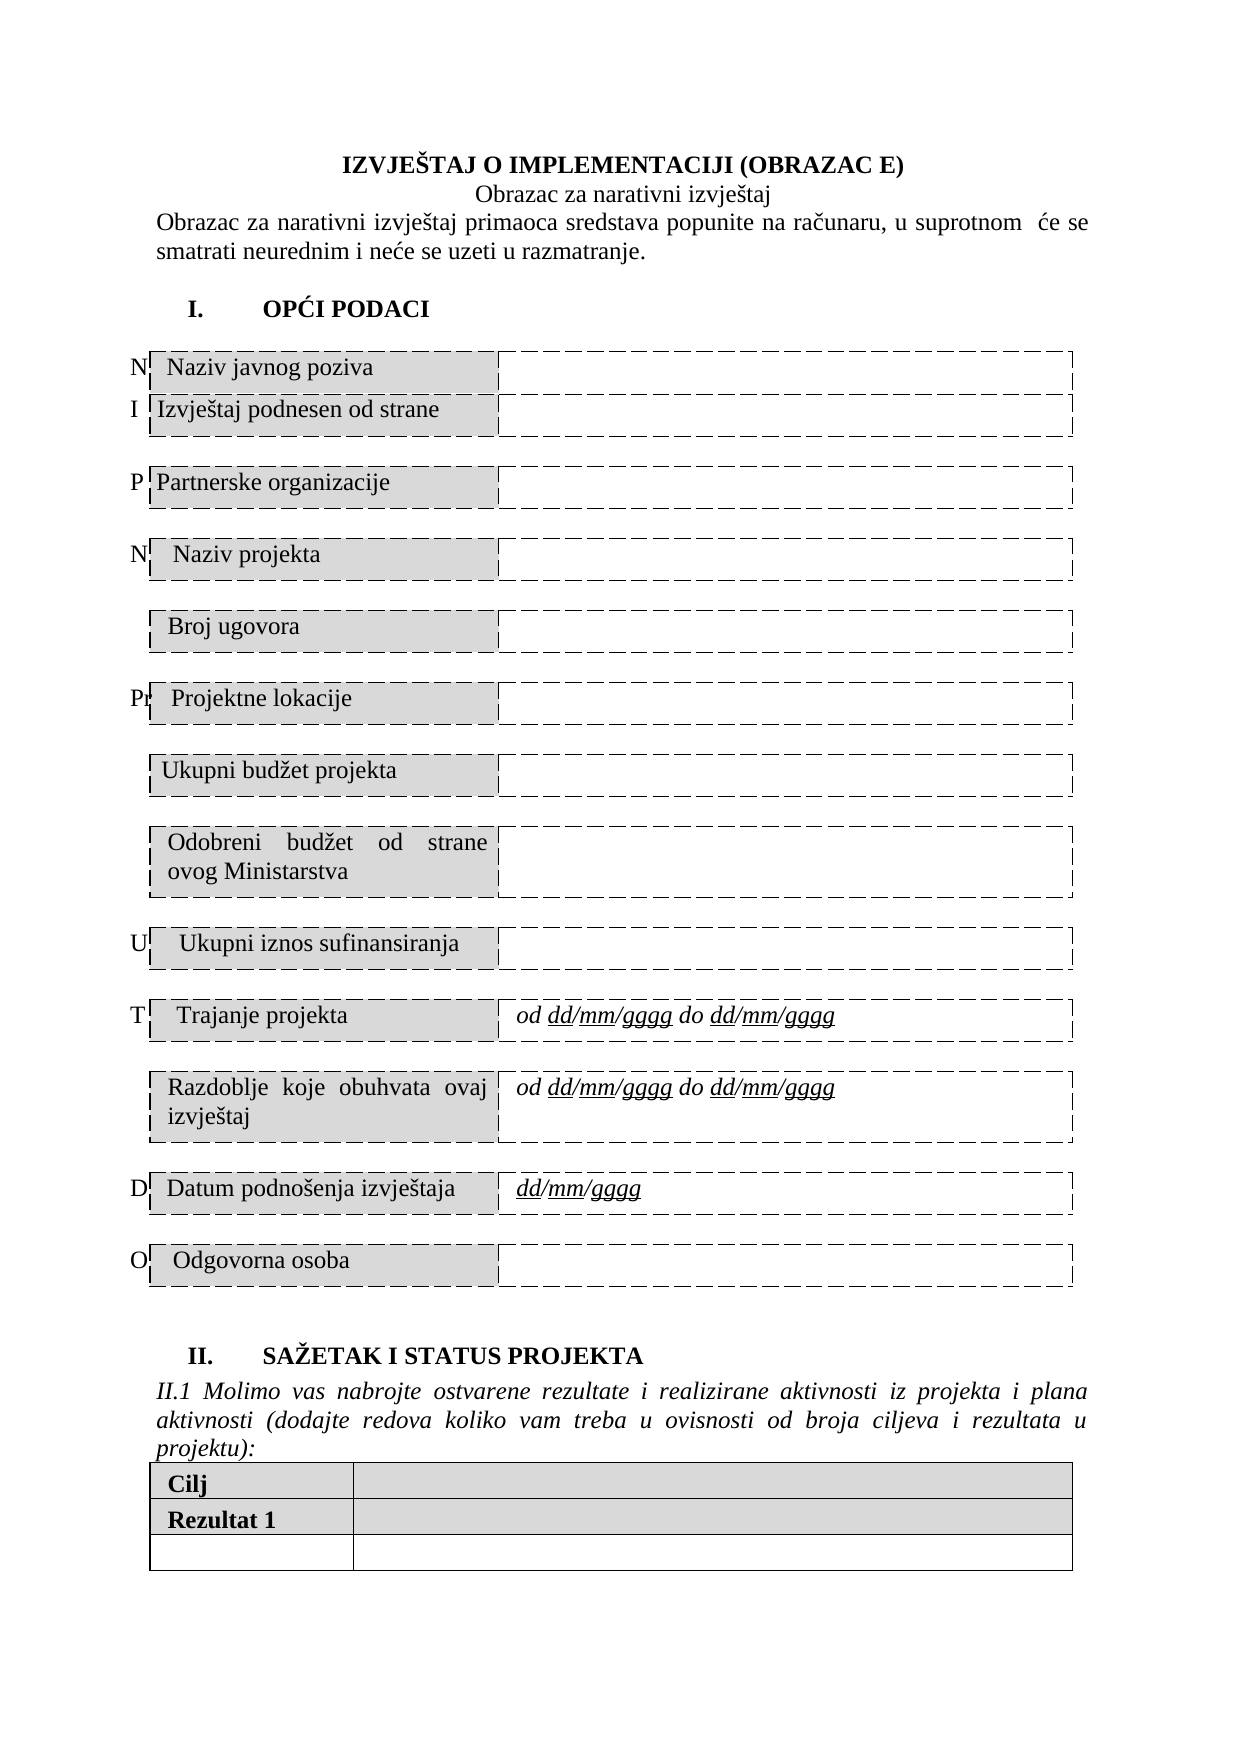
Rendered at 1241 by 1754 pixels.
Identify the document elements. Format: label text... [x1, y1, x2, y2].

table_cell [151, 1535, 353, 1570]
list SAŽETAK I STATUS PROJEKTA [187, 1341, 1090, 1370]
table_header N Naziv projekta [150, 538, 499, 580]
table_cell [354, 1535, 1072, 1570]
table_header Razdoblje koje obuhvata ovaj izvještaj [150, 1071, 499, 1142]
table_header Ukupni budžet projekta [150, 754, 499, 796]
table_header Cilj [151, 1463, 353, 1498]
table_header [499, 826, 1072, 897]
text Obrazac za narativni izvještaj primaoca sredstava popunite na računaru, u suprotnom će se smatrati neurednim i neće se uzeti u razmatranje. [156, 207, 1090, 265]
list OPĆI PODACI [187, 294, 1090, 322]
table_header Odobreni budžet od strane ovog Ministarstva [150, 826, 499, 897]
table_header [499, 927, 1072, 969]
table_header [499, 610, 1072, 652]
table_header Pr Projektne lokacije [150, 682, 499, 724]
table_header od dd/mm/gggg do dd/mm/gggg [499, 999, 1072, 1041]
table_header od dd/mm/gggg do dd/mm/gggg [499, 1071, 1072, 1142]
table_header dd/mm/gggg [499, 1172, 1072, 1214]
table_header [499, 754, 1072, 796]
table_header [354, 1463, 1072, 1498]
table_cell I Izvještaj podnesen od strane [150, 394, 499, 436]
table_header P Partnerske organizacije [150, 466, 499, 508]
table_cell [354, 1499, 1072, 1534]
text IZVJEštaj O IMPLEMENTACIJI (OBRAZAC E) [156, 150, 1090, 179]
table_header [499, 351, 1072, 393]
table_header [499, 538, 1072, 580]
table_header N Naziv javnog poziva [150, 351, 499, 393]
table_header [499, 1244, 1072, 1286]
table_header D Datum podnošenja izvještaja [150, 1172, 499, 1214]
table_header [499, 682, 1072, 724]
text II.1 Molimo vas nabrojte ostvarene rezultate i realizirane aktivnosti iz projekta i plana aktivnosti (dodajte redova koliko vam treba u ovisnosti od broja ciljeva i rezultata u projektu): [156, 1376, 1090, 1462]
table_header Broj ugovora [150, 610, 499, 652]
table_header [499, 466, 1072, 508]
text Obrazac za narativni izvještaj [156, 179, 1090, 207]
table_cell Rezultat 1 [151, 1499, 353, 1534]
table_cell [499, 394, 1072, 436]
table_header T Trajanje projekta [150, 999, 499, 1041]
table_header O Odgovorna osoba [150, 1244, 499, 1286]
table_header U Ukupni iznos sufinansiranja [150, 927, 499, 969]
